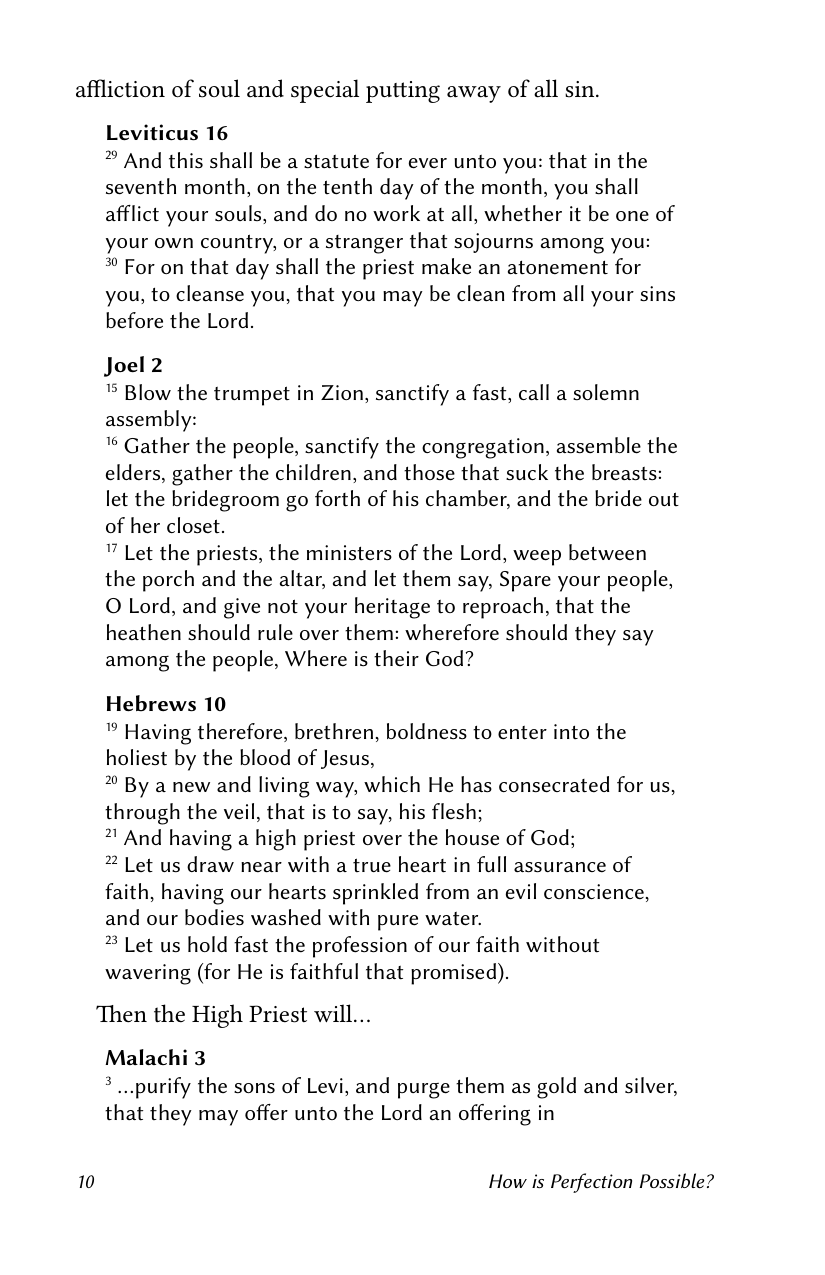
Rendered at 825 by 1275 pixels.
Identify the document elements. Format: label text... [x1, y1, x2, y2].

text 21 And having a high priest over the house of God; [105, 825, 682, 851]
text 22 Let us draw near with a true heart in full assurance of faith, having our hearts sprinkled from an evil conscience, and our bodies washed with pure water. [105, 852, 682, 931]
text 15 Blow the trumpet in Zion, sanctify a fast, call a solemn assembly: [105, 380, 682, 432]
text Malachi 3 [105, 1045, 712, 1071]
text 19 Having therefore, brethren, boldness to enter into the holiest by the blood of Jesus, [105, 718, 682, 771]
text Joel 2 [105, 352, 712, 378]
text 3 ...purify the sons of Levi, and purge them as gold and silver, that they may offer unto the Lord an offering in [105, 1073, 682, 1126]
text 16 Gather the people, sanctify the congregation, assemble the elders, gather the children, and those that suck the breasts: let the bridegroom go forth of his chamber, and the bride out of her closet. [105, 433, 682, 539]
text 23 Let us hold fast the profession of our faith without wavering (for He is faithful that promised). [105, 932, 682, 985]
text Leviticus 16 [105, 120, 712, 146]
text affliction of soul and special putting away of all sin. [75, 75, 712, 103]
text 30 For on that day shall the priest make an atonement for you, to cleanse you, that you may be clean from all your sins before the Lord. [105, 254, 682, 334]
text 20 By a new and living way, which He has consecrated for us, through the veil, that is to say, his flesh; [105, 772, 682, 825]
text Then the High Priest will… [75, 1000, 712, 1029]
text 17 Let the priests, the ministers of the Lord, weep between the porch and the altar, and let them say, Spare your people, O Lord, and give not your heritage to reproach, that the heathen should rule over them: wherefore should they say among the people, Where is their God? [105, 540, 682, 672]
text 29 And this shall be a statute for ever unto you: that in the seventh month, on the tenth day of the month, you shall afflict your souls, and do no work at all, whether it be one of your own country, or a stranger that sojourns among you: [105, 147, 682, 254]
text Hebrews 10 [105, 691, 712, 717]
